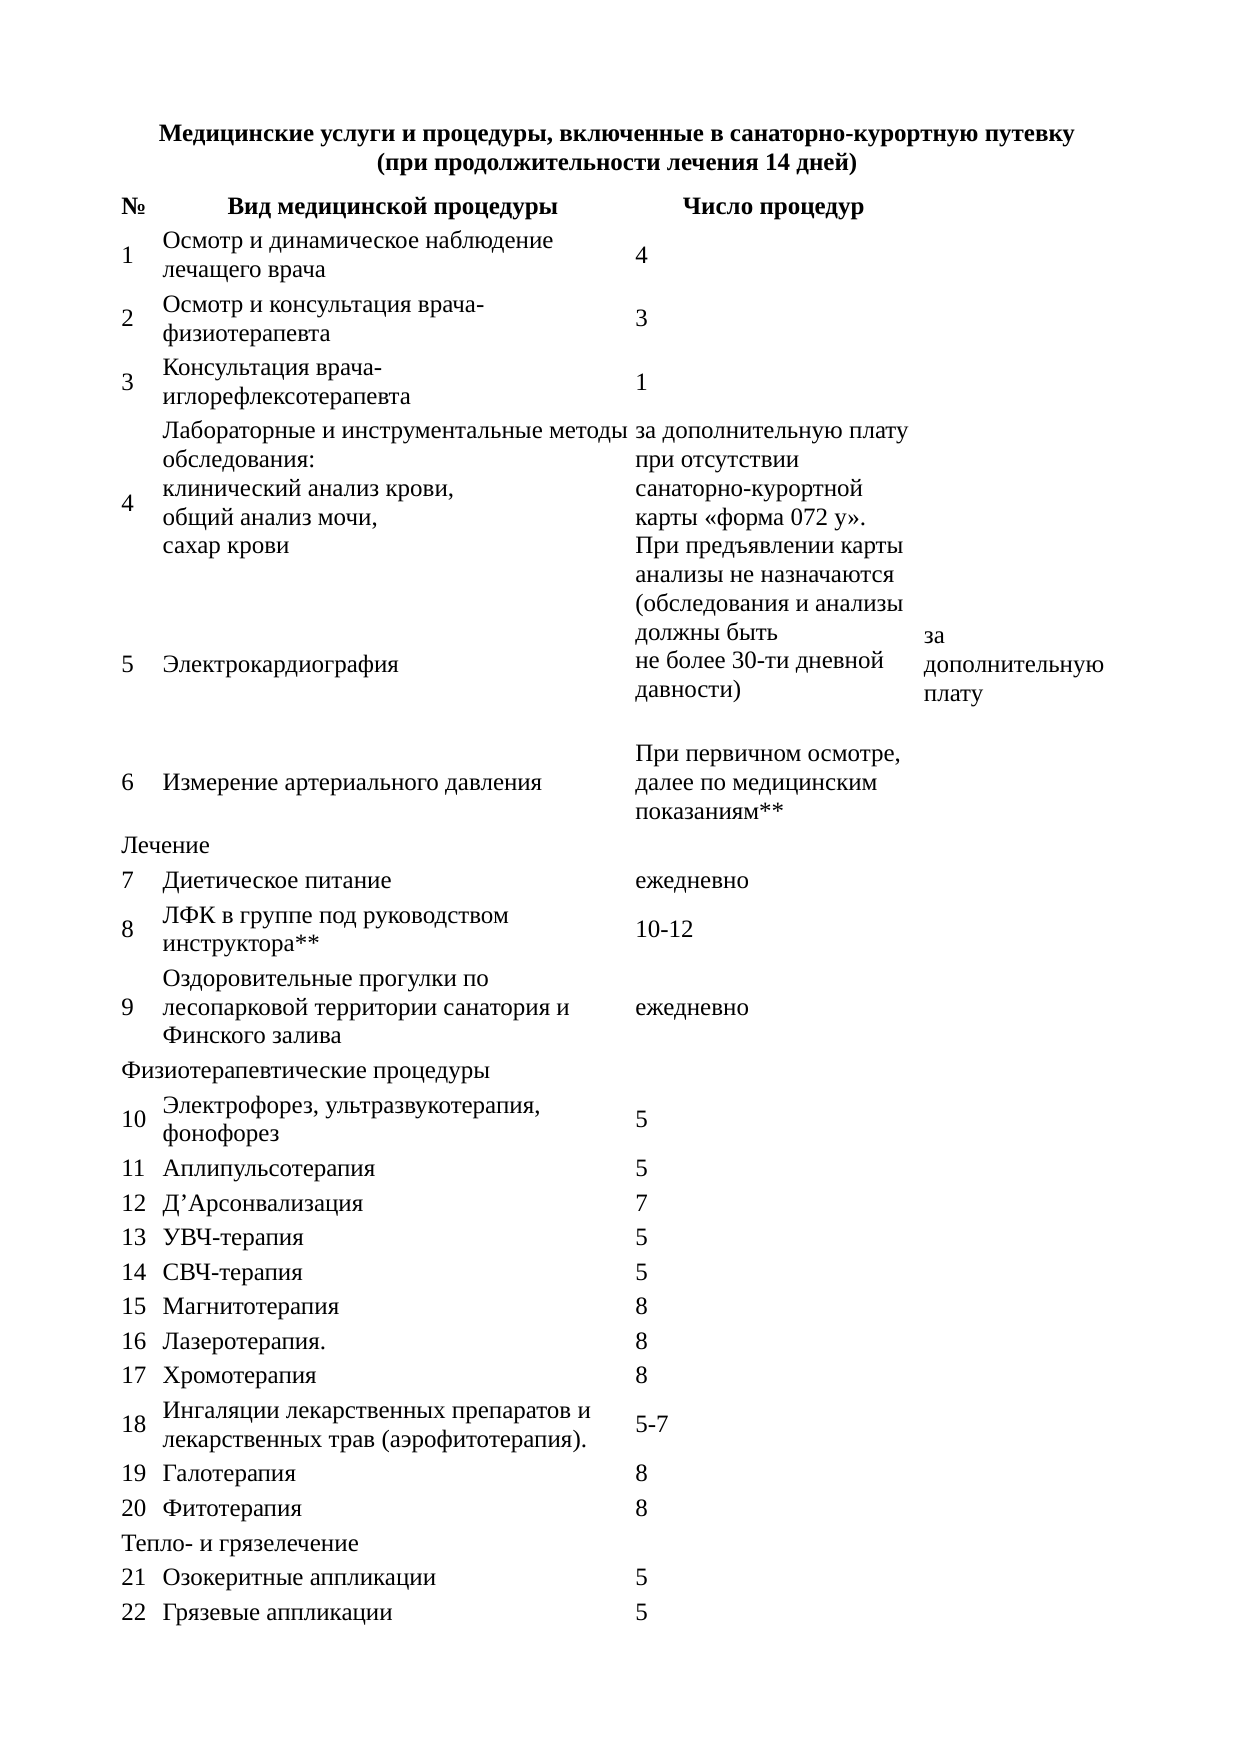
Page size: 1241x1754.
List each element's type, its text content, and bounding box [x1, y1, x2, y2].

table_cell 21 [118, 1559, 159, 1594]
table_cell Грязевые аппликации [160, 1594, 632, 1628]
table_cell 8 [632, 1289, 921, 1323]
table_cell 1 [632, 349, 921, 413]
table_cell 19 [118, 1456, 159, 1490]
table_cell [921, 1456, 1122, 1490]
table_cell [921, 1219, 1122, 1254]
table_cell Оздоровительные прогулки по лесопарковой территории санатория и Финского залива [160, 960, 632, 1052]
table_cell Аплипульсотерапия [160, 1150, 632, 1185]
table_cell 3 [118, 349, 159, 413]
table_cell УВЧ-терапия [160, 1219, 632, 1254]
table_cell 5-7 [632, 1392, 921, 1456]
table_cell 2 [118, 286, 159, 349]
table_cell [921, 223, 1122, 286]
table_cell 17 [118, 1358, 159, 1392]
table_cell 18 [118, 1392, 159, 1456]
table_cell 15 [118, 1289, 159, 1323]
table_cell Электрокардиография [160, 592, 632, 736]
table_cell 12 [118, 1185, 159, 1219]
table_cell ЛФК в группе под руководством инструктора** [160, 897, 632, 960]
table_cell [921, 1150, 1122, 1185]
table_cell 4 [118, 413, 159, 592]
table_cell за дополнительную плату при отсутствии санаторно-курортной карты «форма 072 у». При предъявлении карты анализы не назначаются (обследования и анализы должны быть не более 30-ти дневной давности) [632, 413, 921, 736]
table_cell [921, 1525, 1122, 1559]
table_cell 7 [118, 862, 159, 897]
table_cell 6 [118, 736, 159, 828]
table_header Вид медицинской процедуры [160, 188, 632, 223]
table_cell [921, 1254, 1122, 1288]
table_cell Магнитотерапия [160, 1289, 632, 1323]
table_cell [921, 286, 1122, 349]
table_header Число процедур [632, 188, 921, 223]
table_cell [921, 1594, 1122, 1628]
table_cell [921, 897, 1122, 960]
table_cell ежедневно [632, 960, 921, 1052]
table_cell СВЧ-терапия [160, 1254, 632, 1288]
table_cell 16 [118, 1323, 159, 1358]
table_cell [921, 1559, 1122, 1594]
table_cell Лечение [118, 828, 921, 862]
table_cell 14 [118, 1254, 159, 1288]
table_cell Электрофорез, ультразвукотерапия, фонофорез [160, 1087, 632, 1150]
table_cell [921, 1185, 1122, 1219]
table_cell [921, 736, 1122, 828]
table_cell 13 [118, 1219, 159, 1254]
table_cell 1 [118, 223, 159, 286]
text Медицинские услуги и процедуры, включенные в санаторно-курортную путевку (при продолжительности лечения 14 дней) [118, 118, 1122, 176]
table_header № [118, 188, 159, 223]
table_cell [921, 1087, 1122, 1150]
table_cell 8 [632, 1456, 921, 1490]
table_cell [921, 1052, 1122, 1087]
table_cell Лабораторные и инструментальные методы обследования: клинический анализ крови, общий анализ мочи, сахар крови [160, 413, 632, 592]
table_cell Диетическое питание [160, 862, 632, 897]
table_cell 11 [118, 1150, 159, 1185]
table_cell 10 [118, 1087, 159, 1150]
table_cell 8 [632, 1323, 921, 1358]
table_cell 5 [632, 1087, 921, 1150]
table_cell Измерение артериального давления [160, 736, 632, 828]
table_cell 7 [632, 1185, 921, 1219]
table_cell 5 [118, 592, 159, 736]
table_cell Осмотр и динамическое наблюдение лечащего врача [160, 223, 632, 286]
table_cell 5 [632, 1254, 921, 1288]
table_cell Лазеротерапия. [160, 1323, 632, 1358]
table_cell 5 [632, 1594, 921, 1628]
table_cell Галотерапия [160, 1456, 632, 1490]
table_cell 5 [632, 1559, 921, 1594]
table_cell Консультация врача-иглорефлексотерапевта [160, 349, 632, 413]
table_cell [921, 349, 1122, 413]
table_cell 8 [632, 1490, 921, 1525]
table_cell 22 [118, 1594, 159, 1628]
table_cell [921, 862, 1122, 897]
table_cell 10-12 [632, 897, 921, 960]
table_cell Д’Арсонвализация [160, 1185, 632, 1219]
table_cell [921, 1289, 1122, 1323]
table_cell [921, 1323, 1122, 1358]
table_cell 8 [118, 897, 159, 960]
table_cell 3 [632, 286, 921, 349]
table_cell Физиотерапевтические процедуры [118, 1052, 921, 1087]
table_cell Фитотерапия [160, 1490, 632, 1525]
table_cell Озокеритные аппликации [160, 1559, 632, 1594]
table_cell 5 [632, 1150, 921, 1185]
table_cell Осмотр и консультация врача-физиотерапевта [160, 286, 632, 349]
table_cell Тепло- и грязелечение [118, 1525, 921, 1559]
table_cell [921, 413, 1122, 592]
table_cell 5 [632, 1219, 921, 1254]
table_cell ежедневно [632, 862, 921, 897]
table_cell 4 [632, 223, 921, 286]
table_cell 8 [632, 1358, 921, 1392]
table_cell 20 [118, 1490, 159, 1525]
table_cell Хромотерапия [160, 1358, 632, 1392]
table_cell 9 [118, 960, 159, 1052]
table_cell [921, 828, 1122, 862]
table_cell [921, 1358, 1122, 1392]
table_cell [921, 960, 1122, 1052]
table_cell [921, 1392, 1122, 1456]
table_cell за дополнительную плату [921, 592, 1122, 736]
table_cell [921, 1490, 1122, 1525]
table_cell При первичном осмотре, далее по медицинским показаниям** [632, 736, 921, 828]
table_cell Ингаляции лекарственных препаратов и лекарственных трав (аэрофитотерапия). [160, 1392, 632, 1456]
table_header [921, 188, 1122, 223]
